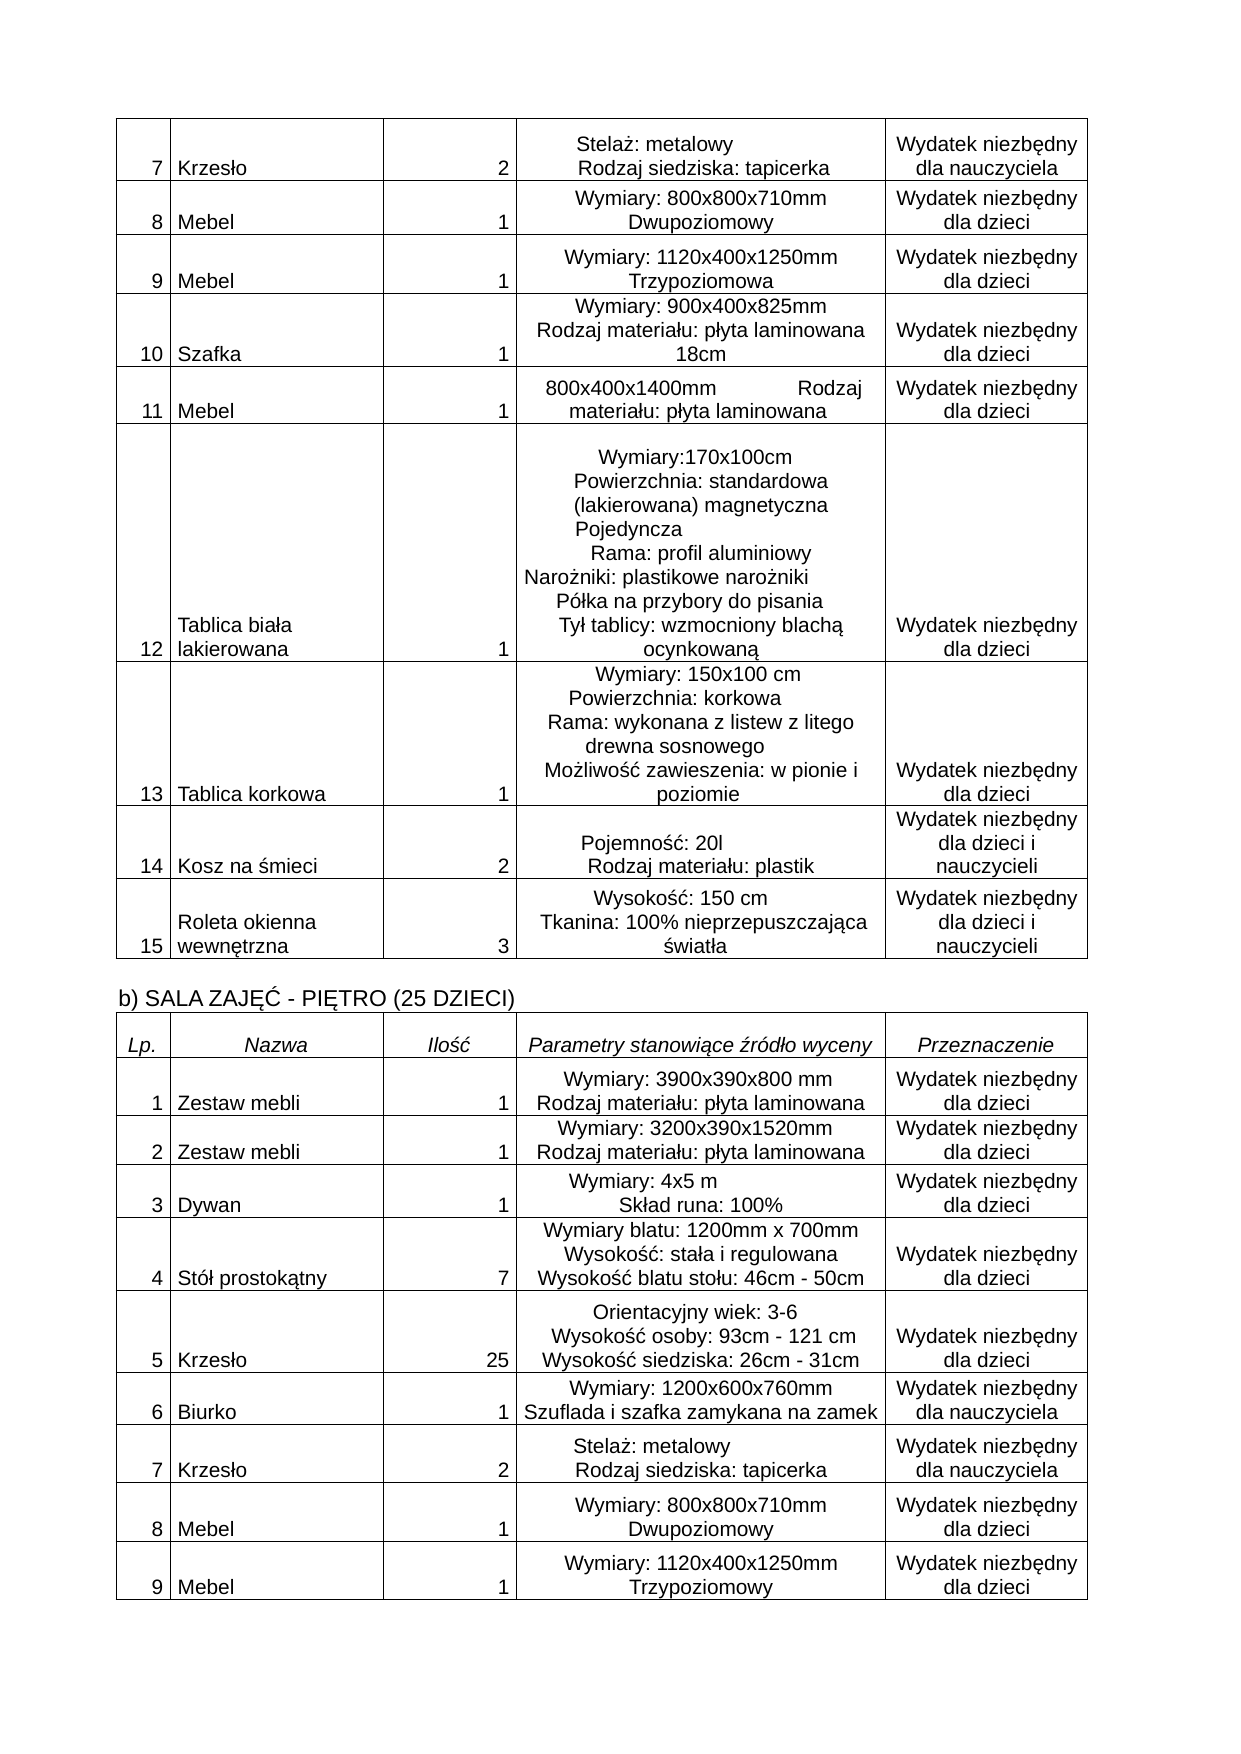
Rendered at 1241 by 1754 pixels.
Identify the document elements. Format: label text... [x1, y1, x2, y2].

table_cell Szafka [171, 294, 383, 366]
table_cell 1 [384, 1116, 516, 1164]
table_cell Wymiary: 800x800x710mm Dwupoziomowy [517, 181, 885, 234]
table_cell Wymiary:170x100cm Powierzchnia: standardowa (lakierowana) magnetyczna Pojedyncza Rama: profil aluminiowy Narożniki: plastikowe narożniki Półka na przybory do pisania Tył tablicy: wzmocniony blachą ocynkowaną [517, 424, 885, 661]
table_cell Wydatek niezbędny dla dzieci [886, 662, 1087, 805]
table_cell Mebel [171, 367, 383, 423]
table_cell Kosz na śmieci [171, 806, 383, 878]
table_cell 4 [117, 1218, 170, 1290]
table_cell Wymiary blatu: 1200mm x 700mm Wysokość: stała i regulowana Wysokość blatu stołu: 46cm - 50cm [517, 1218, 885, 1290]
table_cell 1 [384, 424, 516, 661]
table_cell 1 [384, 662, 516, 805]
table_cell Orientacyjny wiek: 3-6 Wysokość osoby: 93cm - 121 cm Wysokość siedziska: 26cm - 31cm [517, 1291, 885, 1372]
table_cell Wymiary: 4x5 m Skład runa: 100% [517, 1165, 885, 1217]
table_cell Wydatek niezbędny dla dzieci [886, 1116, 1087, 1164]
table_cell 9 [117, 235, 170, 293]
table_header Lp. [117, 1013, 170, 1057]
table_cell Tablica korkowa [171, 662, 383, 805]
table_cell Wydatek niezbędny dla dzieci i nauczycieli [886, 806, 1087, 878]
table_cell 14 [117, 806, 170, 878]
table_cell 25 [384, 1291, 516, 1372]
table_cell Pojemność: 20l Rodzaj materiału: plastik [517, 806, 885, 878]
table_cell Mebel [171, 1483, 383, 1541]
table_cell 7 [384, 1218, 516, 1290]
table_cell Stelaż: metalowy Rodzaj siedziska: tapicerka [517, 119, 885, 180]
table_cell Wydatek niezbędny dla nauczyciela [886, 1373, 1087, 1424]
table_cell 6 [117, 1373, 170, 1424]
table_cell Wydatek niezbędny dla dzieci [886, 1291, 1087, 1372]
table_cell 2 [384, 806, 516, 878]
table_cell 3 [117, 1165, 170, 1217]
table_cell Krzesło [171, 1291, 383, 1372]
table_cell Wymiary: 800x800x710mm Dwupoziomowy [517, 1483, 885, 1541]
table_cell 10 [117, 294, 170, 366]
table_cell 2 [384, 1425, 516, 1482]
table_cell 800x400x1400mm Rodzaj materiału: płyta laminowana [517, 367, 885, 423]
table_cell Mebel [171, 181, 383, 234]
table_cell Biurko [171, 1373, 383, 1424]
table_cell Wymiary: 1120x400x1250mm Trzypoziomowa [517, 235, 885, 293]
table_cell Wydatek niezbędny dla dzieci [886, 235, 1087, 293]
table_cell Zestaw mebli [171, 1058, 383, 1115]
table_cell Mebel [171, 1542, 383, 1599]
table_cell 13 [117, 662, 170, 805]
table_cell Wydatek niezbędny dla nauczyciela [886, 1425, 1087, 1482]
table_cell Wymiary: 1200x600x760mm Szuflada i szafka zamykana na zamek [517, 1373, 885, 1424]
table_cell Krzesło [171, 119, 383, 180]
table_cell Wydatek niezbędny dla dzieci [886, 1542, 1087, 1599]
table_cell 5 [117, 1291, 170, 1372]
table_cell 2 [384, 119, 516, 180]
table_cell Wydatek niezbędny dla dzieci [886, 424, 1087, 661]
table_header Parametry stanowiące źródło wyceny [517, 1013, 885, 1057]
table_cell Wydatek niezbędny dla dzieci [886, 1483, 1087, 1541]
table_cell 1 [384, 235, 516, 293]
table_cell 1 [384, 181, 516, 234]
table_cell 9 [117, 1542, 170, 1599]
table_cell Stół prostokątny [171, 1218, 383, 1290]
table_cell 1 [384, 1165, 516, 1217]
table_cell Krzesło [171, 1425, 383, 1482]
table_cell Wydatek niezbędny dla dzieci [886, 1218, 1087, 1290]
table_cell 1 [384, 1542, 516, 1599]
table_cell Wymiary: 3900x390x800 mm Rodzaj materiału: płyta laminowana [517, 1058, 885, 1115]
table_cell Wydatek niezbędny dla dzieci [886, 1165, 1087, 1217]
table_cell 1 [384, 1483, 516, 1541]
table_cell 1 [384, 367, 516, 423]
table_cell Tablica biała lakierowana [171, 424, 383, 661]
table_header Przeznaczenie [886, 1013, 1087, 1057]
table_header Nazwa [171, 1013, 383, 1057]
table_cell Wydatek niezbędny dla dzieci [886, 181, 1087, 234]
table_cell 1 [384, 1058, 516, 1115]
table_cell 8 [117, 1483, 170, 1541]
table_cell Wydatek niezbędny dla nauczyciela [886, 119, 1087, 180]
table_cell Wydatek niezbędny dla dzieci [886, 1058, 1087, 1115]
table_cell Wydatek niezbędny dla dzieci [886, 367, 1087, 423]
table_cell 1 [384, 1373, 516, 1424]
table_cell Zestaw mebli [171, 1116, 383, 1164]
table_cell 15 [117, 879, 170, 958]
table_cell 1 [117, 1058, 170, 1115]
table_cell Wydatek niezbędny dla dzieci [886, 294, 1087, 366]
table_cell Stelaż: metalowy Rodzaj siedziska: tapicerka [517, 1425, 885, 1482]
table_cell Dywan [171, 1165, 383, 1217]
table_cell 8 [117, 181, 170, 234]
table_cell Wymiary: 150x100 cm Powierzchnia: korkowa Rama: wykonana z listew z litego drewna sosnowego Możliwość zawieszenia: w pionie i poziomie [517, 662, 885, 805]
table_header Ilość [384, 1013, 516, 1057]
table_cell 2 [117, 1116, 170, 1164]
table_cell 7 [117, 119, 170, 180]
table_cell 11 [117, 367, 170, 423]
table_cell 12 [117, 424, 170, 661]
text b) SALA ZAJĘĆ - PIĘTRO (25 DZIECI) [118, 985, 1122, 1012]
table_cell Wymiary: 1120x400x1250mm Trzypoziomowy [517, 1542, 885, 1599]
table_cell Roleta okienna wewnętrzna [171, 879, 383, 958]
table_cell Wysokość: 150 cm Tkanina: 100% nieprzepuszczająca światła [517, 879, 885, 958]
table_cell 3 [384, 879, 516, 958]
table_cell Wymiary: 900x400x825mm Rodzaj materiału: płyta laminowana 18cm [517, 294, 885, 366]
table_cell Wydatek niezbędny dla dzieci i nauczycieli [886, 879, 1087, 958]
table_cell 1 [384, 294, 516, 366]
table_cell Wymiary: 3200x390x1520mm Rodzaj materiału: płyta laminowana [517, 1116, 885, 1164]
table_cell Mebel [171, 235, 383, 293]
table_cell 7 [117, 1425, 170, 1482]
